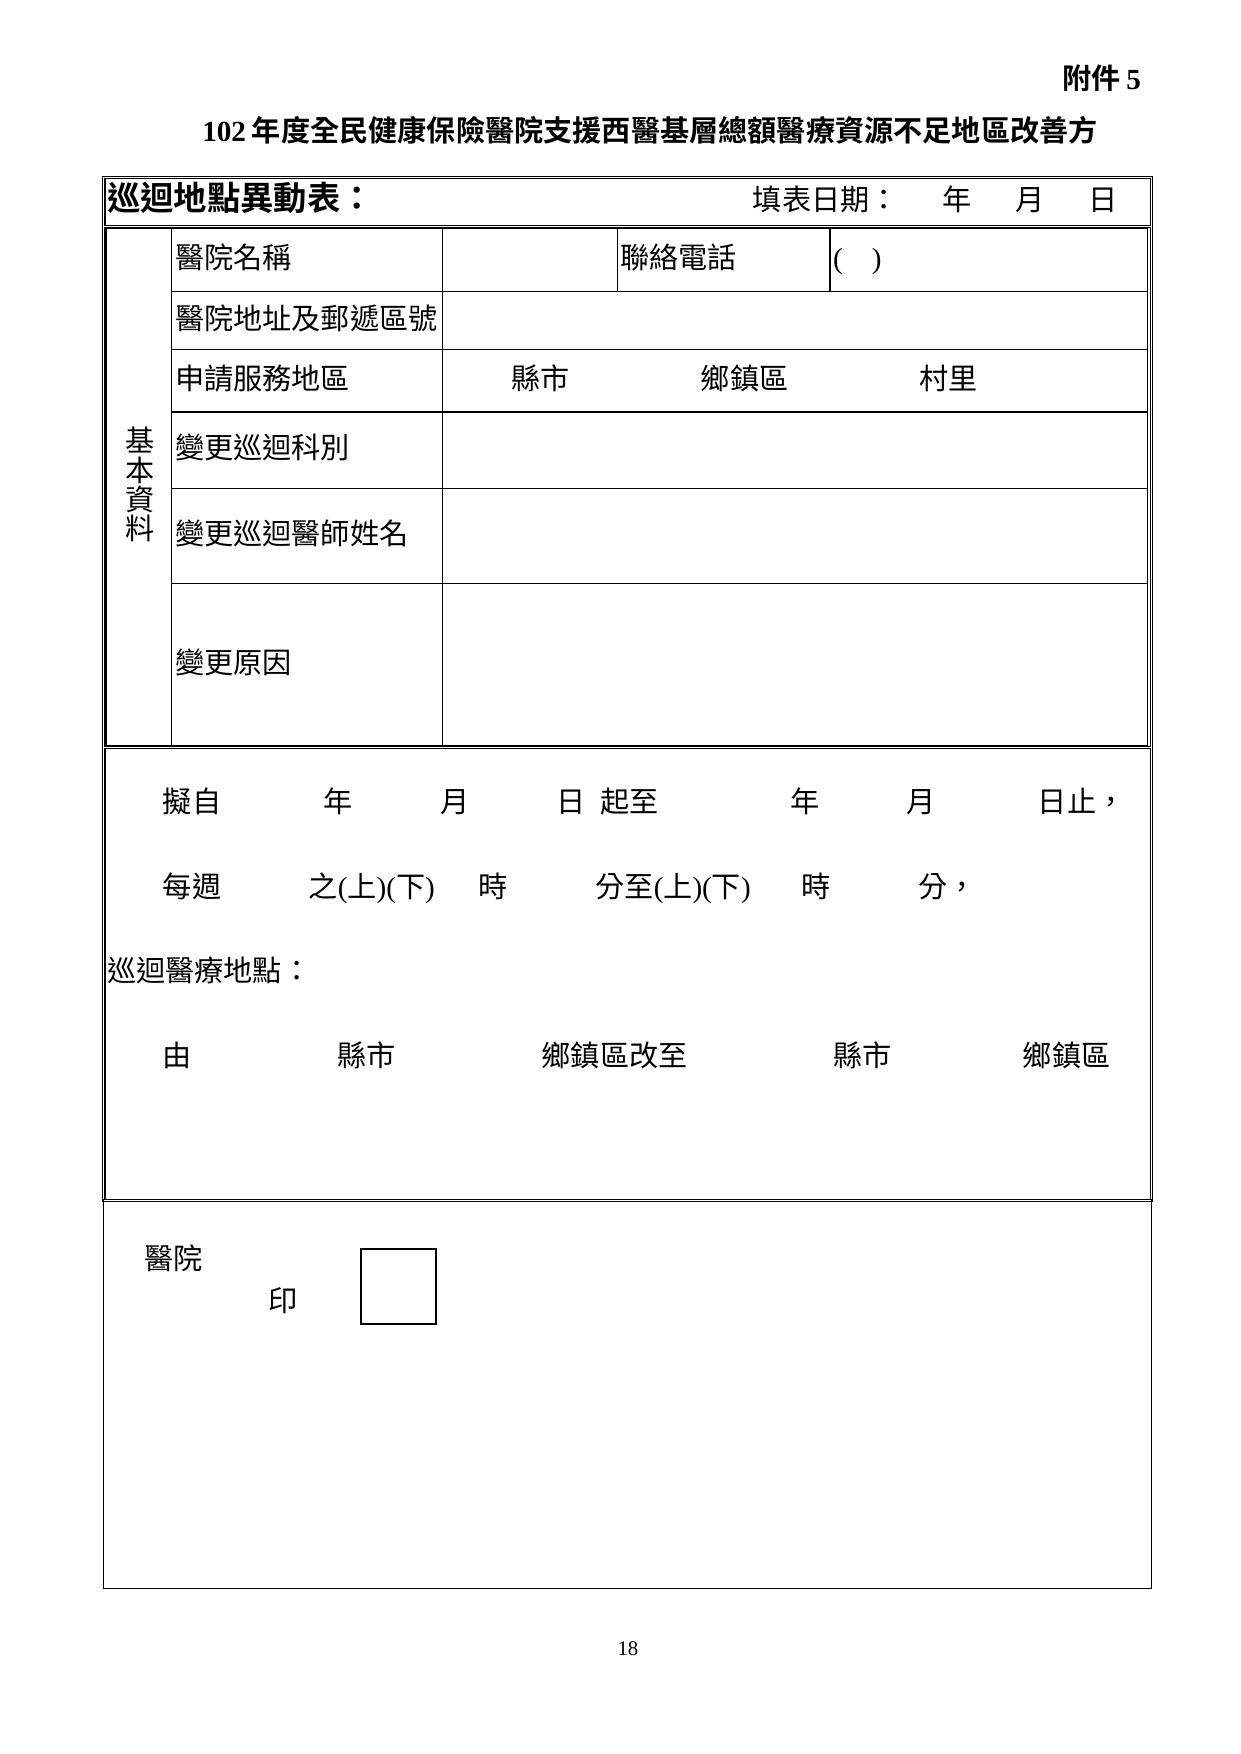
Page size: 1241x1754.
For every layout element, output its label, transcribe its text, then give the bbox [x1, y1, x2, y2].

table_cell [443, 292, 1147, 349]
text 102年度全民健康保險醫院支援西醫基層總額醫療資源不足地區改善方 [118, 118, 1181, 147]
table_cell 變更巡迴科別 [172, 413, 442, 488]
table_cell 醫院 印 [104, 1202, 1151, 1588]
text [1047, 48, 1178, 98]
table_cell [443, 584, 1147, 745]
table_header 巡迴地點異動表： 填表日期： 年 月 日 [106, 179, 1150, 224]
table_cell [443, 489, 1147, 583]
text 附件5 [1062, 56, 1163, 91]
table_header ( ) [831, 229, 1147, 291]
table_header 聯絡電話 [618, 229, 829, 291]
table_cell 縣市 鄉鎮區 村里 [443, 350, 1147, 411]
table_header 醫院名稱 [172, 229, 442, 291]
table_cell 變更巡迴醫師姓名 [172, 489, 442, 583]
table_cell [443, 413, 1147, 488]
table_cell 醫院地址及郵遞區號 [172, 292, 442, 349]
table_cell 變更原因 [172, 584, 442, 745]
table_cell 申請服務地區 [172, 350, 442, 411]
table_header 基本資料 [107, 229, 171, 745]
table_header [443, 229, 617, 291]
table_cell 擬自 年 月 日 起至 年 月 日止， 每週 之(上)(下) 時 分至(上)(下) 時 分， 巡迴醫療地點： 由 縣市 鄉鎮區改至 縣市 鄉鎮區 [106, 749, 1150, 1199]
